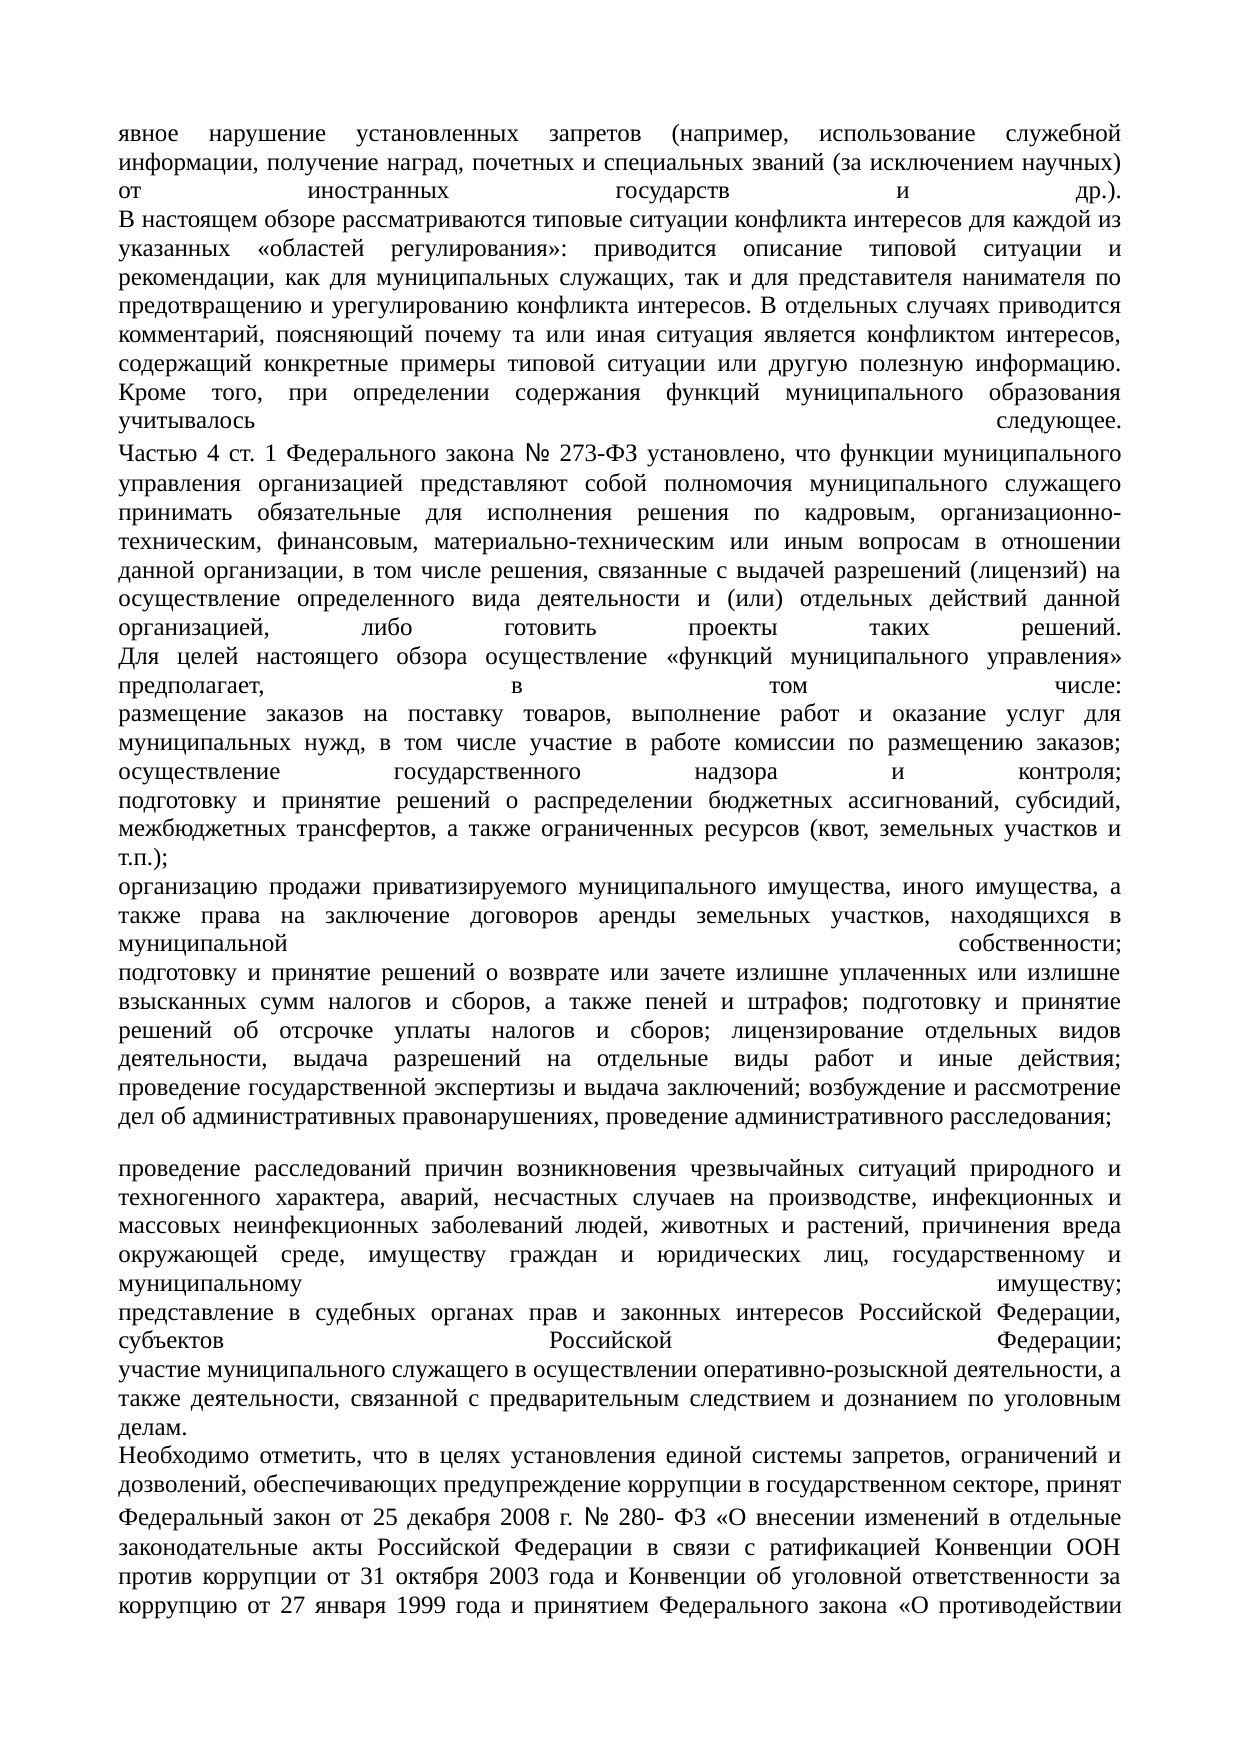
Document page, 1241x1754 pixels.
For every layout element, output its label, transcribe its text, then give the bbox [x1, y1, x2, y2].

text проведение расследований причин возникновения чрезвычайных ситуаций природного и техногенного характера, аварий, несчастных случаев на производстве, инфекционных и массовых неинфекционных заболеваний людей, животных и растений, причинения вреда окружающей среде, имуществу граждан и юридических лиц, государственному и муниципальному имуществу; представление в судебных органах прав и законных интересов Российской Федерации, субъектов Российской Федерации; участие муниципального служащего в осуществлении оперативно-розыскной деятельности, а также деятельности, связанной с предварительным следствием и дознанием по уголовным делам. Необходимо отметить, что в целях установления единой системы запретов, ограничений и дозволений, обеспечивающих предупреждение коррупции в государственном секторе, принят Федеральный закон от 25 декабря 2008 г. № 280- ФЗ «О внесении изменений в отдельные законодательные акты Российской Федерации в связи с ратификацией Конвенции ООН против коррупции от 31 октября 2003 года и Конвенции об уголовной ответственности за коррупцию от 27 января 1999 года и принятием Федерального закона «О противодействии [118, 1153, 1122, 1618]
text явное нарушение установленных запретов (например, использование служебной информации, получение наград, почетных и специальных званий (за исключением научных) от иностранных государств и др.). В настоящем обзоре рассматриваются типовые ситуации конфликта интересов для каждой из указанных «областей регулирования»: приводится описание типовой ситуации и рекомендации, как для муниципальных служащих, так и для представителя нанимателя по предотвращению и урегулированию конфликта интересов. В отдельных случаях приводится комментарий, поясняющий почему та или иная ситуация является конфликтом интересов, содержащий конкретные примеры типовой ситуации или другую полезную информацию. Кроме того, при определении содержания функций муниципального образования учитывалось следующее. Частью 4 ст. 1 Федерального закона № 273-ФЗ установлено, что функции муниципального управления организацией представляют собой полномочия муниципального служащего принимать обязательные для исполнения решения по кадровым, организационно- техническим, финансовым, материально-техническим или иным вопросам в отношении данной организации, в том числе решения, связанные с выдачей разрешений (лицензий) на осуществление определенного вида деятельности и (или) отдельных действий данной организацией, либо готовить проекты таких решений. Для целей настоящего обзора осуществление «функций муниципального управления» предполагает, в том числе: размещение заказов на поставку товаров, выполнение работ и оказание услуг для муниципальных нужд, в том числе участие в работе комиссии по размещению заказов; осуществление государственного надзора и контроля; подготовку и принятие решений о распределении бюджетных ассигнований, субсидий, межбюджетных трансфертов, а также ограниченных ресурсов (квот, земельных участков и т.п.); организацию продажи приватизируемого муниципального имущества, иного имущества, а также права на заключение договоров аренды земельных участков, находящихся в муниципальной собственности; подготовку и принятие решений о возврате или зачете излишне уплаченных или излишне взысканных сумм налогов и сборов, а также пеней и штрафов; подготовку и принятие решений об отсрочке уплаты налогов и сборов; лицензирование отдельных видов деятельности, выдача разрешений на отдельные виды работ и иные действия; проведение государственной экспертизы и выдача заключений; возбуждение и рассмотрение дел об административных правонарушениях, проведение административного расследования; [118, 118, 1122, 1130]
